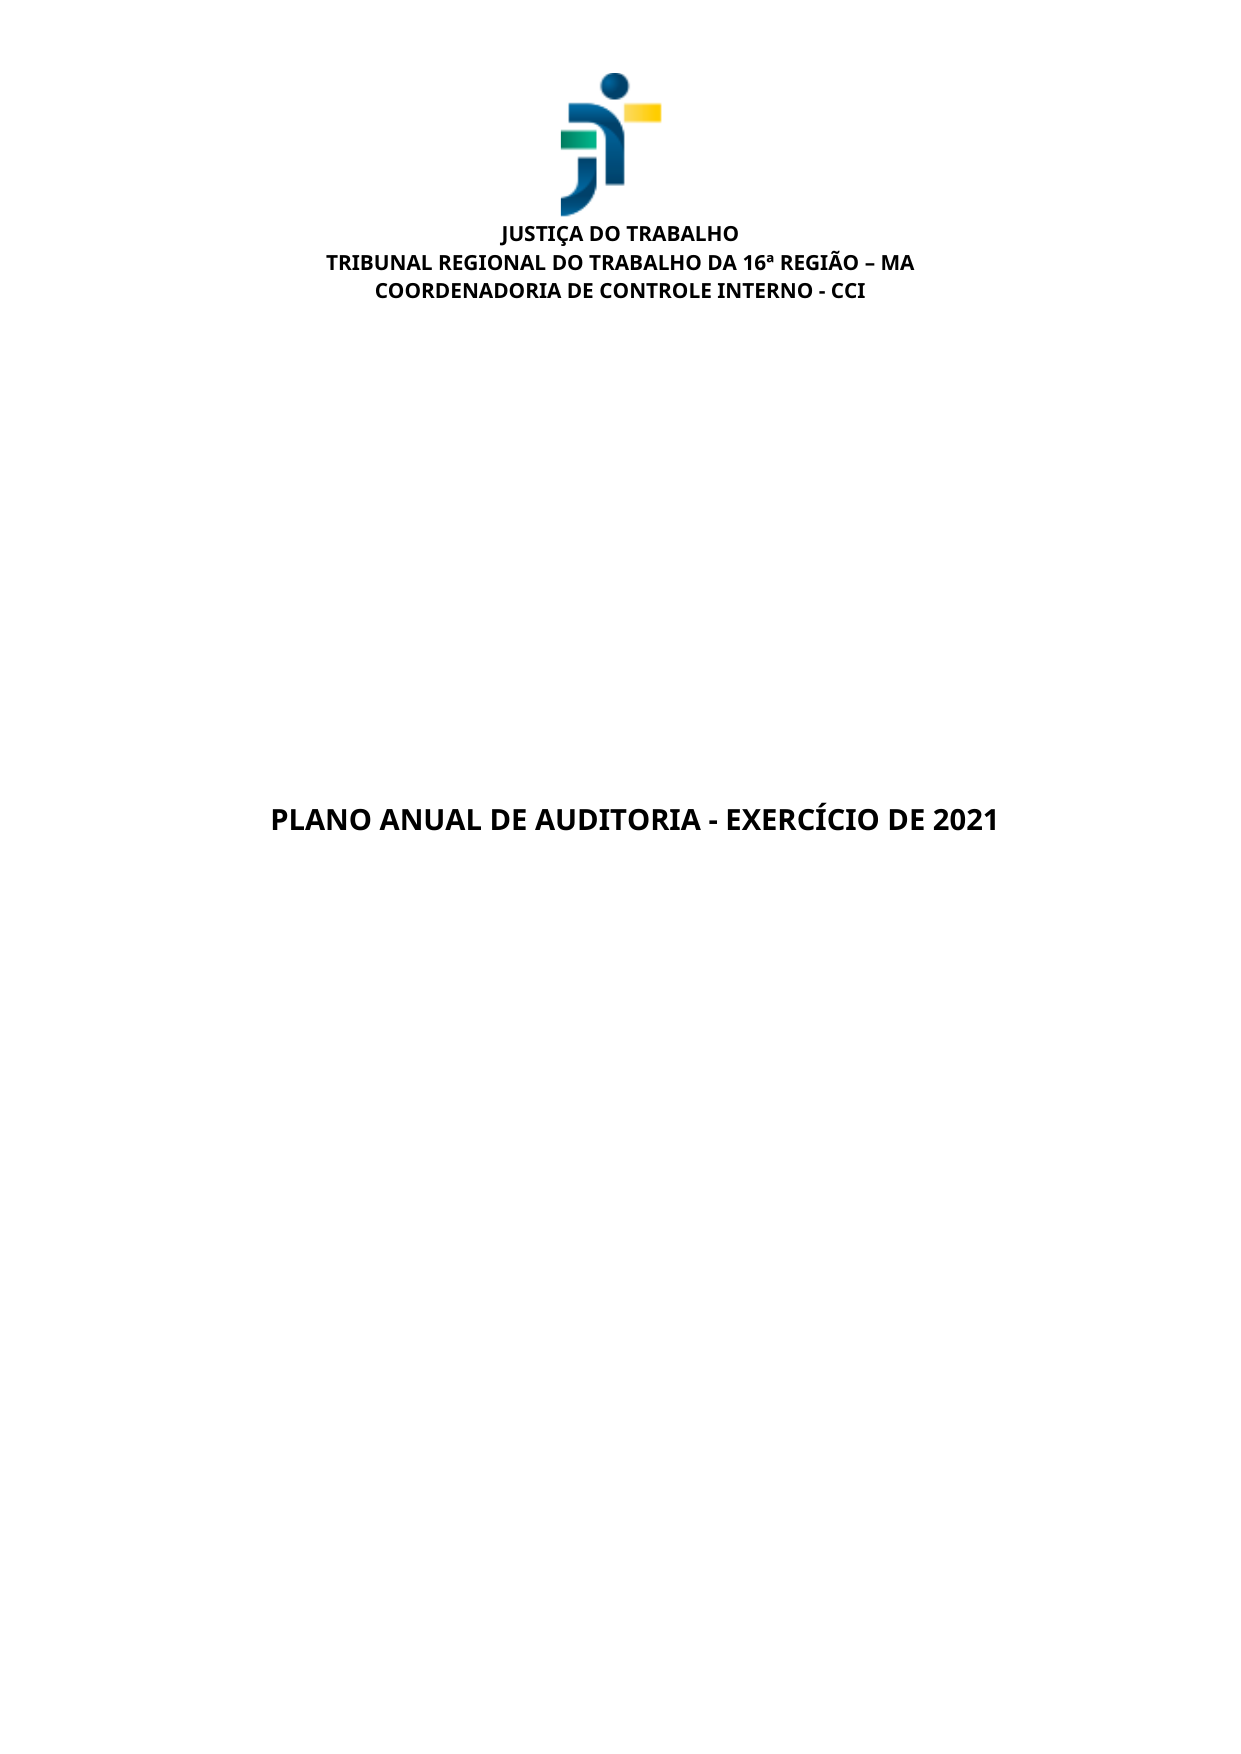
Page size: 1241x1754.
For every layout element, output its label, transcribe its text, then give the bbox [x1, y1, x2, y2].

text COORDENADORIA DE CONTROLE INTERNO - CCI [177, 276, 1063, 304]
text TRIBUNAL REGIONAL DO TRABALHO DA 16ª REGIÃO – MA [177, 248, 1063, 276]
picture [560, 73, 680, 220]
text JUSTIÇA DO TRABALHO [177, 219, 1063, 248]
text PLANO ANUAL DE AUDITORIA - EXERCÍCIO DE 2021 [177, 799, 1093, 839]
